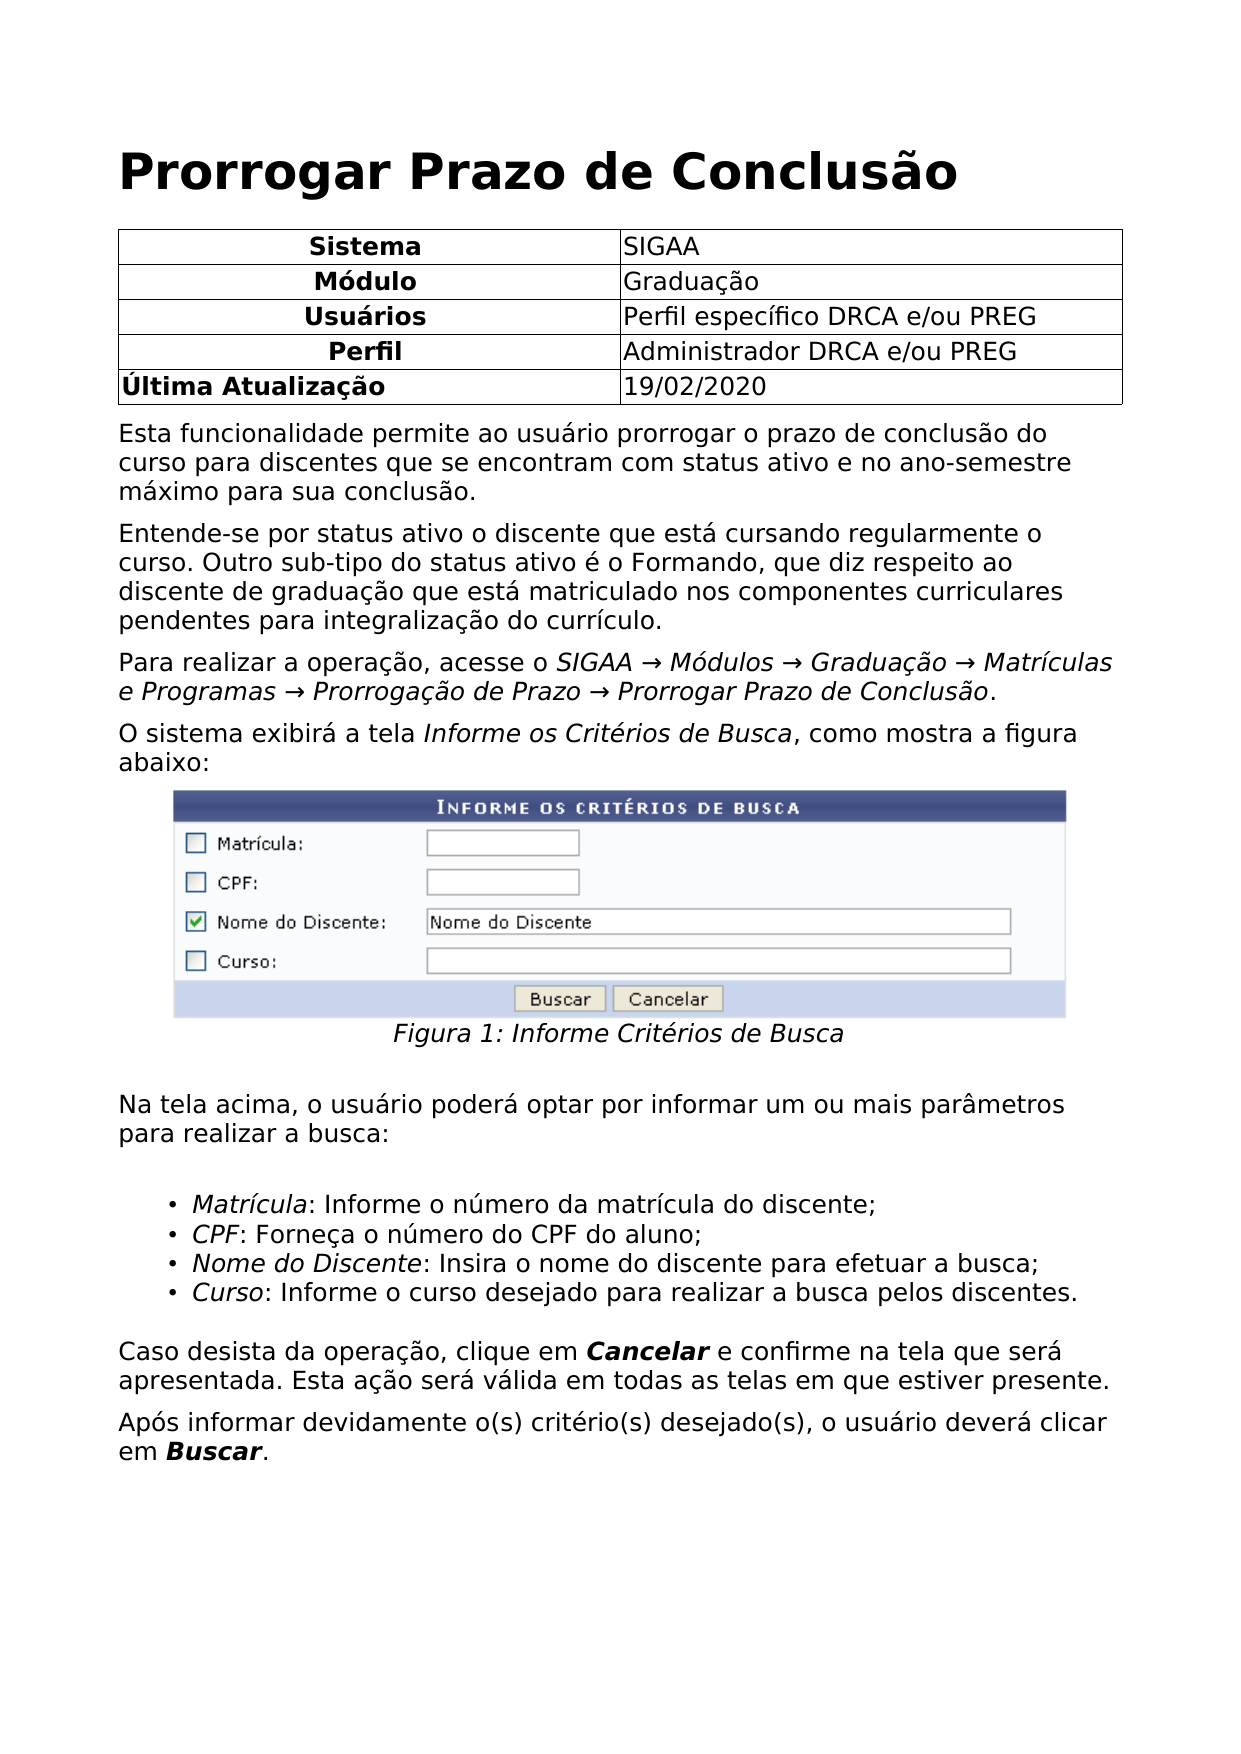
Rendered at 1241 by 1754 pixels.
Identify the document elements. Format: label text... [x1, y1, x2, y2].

table_cell Usuários [119, 300, 620, 334]
text O sistema exibirá a tela Informe os Critérios de Busca, como mostra a figura abaixo: [118, 719, 1122, 777]
list Matrícula: Informe o número da matrícula do discente; [177, 1191, 1122, 1220]
text Figura 1: Informe Critérios de Busca [172, 1020, 1068, 1049]
text Para realizar a operação, acesse o SIGAA → Módulos → Graduação → Matrículas e Programas → Prorrogação de Prazo → Prorrogar Prazo de Conclusão. [118, 648, 1122, 707]
table_cell Módulo [119, 265, 620, 299]
table_cell Perfil específico DRCA e/ou PREG [621, 300, 1122, 334]
subtitle Prorrogar Prazo de Conclusão [118, 143, 1122, 201]
picture [172, 790, 1068, 1020]
text Entende-se por status ativo o discente que está cursando regularmente o curso. Outro sub-tipo do status ativo é o Formando, que diz respeito ao discente de graduação que está matriculado nos componentes curriculares pendentes para integralização do currículo. [118, 519, 1122, 636]
text Após informar devidamente o(s) critério(s) desejado(s), o usuário deverá clicar em Buscar. [118, 1408, 1122, 1466]
table_cell Última Atualização [119, 370, 620, 404]
list Nome do Discente: Insira o nome do discente para efetuar a busca; [177, 1249, 1122, 1278]
table_header SIGAA [621, 230, 1122, 264]
list Curso: Informe o curso desejado para realizar a busca pelos discentes. [177, 1278, 1122, 1307]
text Esta funcionalidade permite ao usuário prorrogar o prazo de conclusão do curso para discentes que se encontram com status ativo e no ano-semestre máximo para sua conclusão. [118, 419, 1122, 507]
text Caso desista da operação, clique em Cancelar e confirme na tela que será apresentada. Esta ação será válida em todas as telas em que estiver presente. [118, 1337, 1122, 1395]
table_cell Administrador DRCA e/ou PREG [621, 335, 1122, 369]
table_cell Perfil [119, 335, 620, 369]
table_header Sistema [119, 230, 620, 264]
text Na tela acima, o usuário poderá optar por informar um ou mais parâmetros para realizar a busca: [118, 1090, 1122, 1149]
table_cell 19/02/2020 [621, 370, 1122, 404]
list CPF: Forneça o número do CPF do aluno; [177, 1220, 1122, 1249]
table_cell Graduação [621, 265, 1122, 299]
